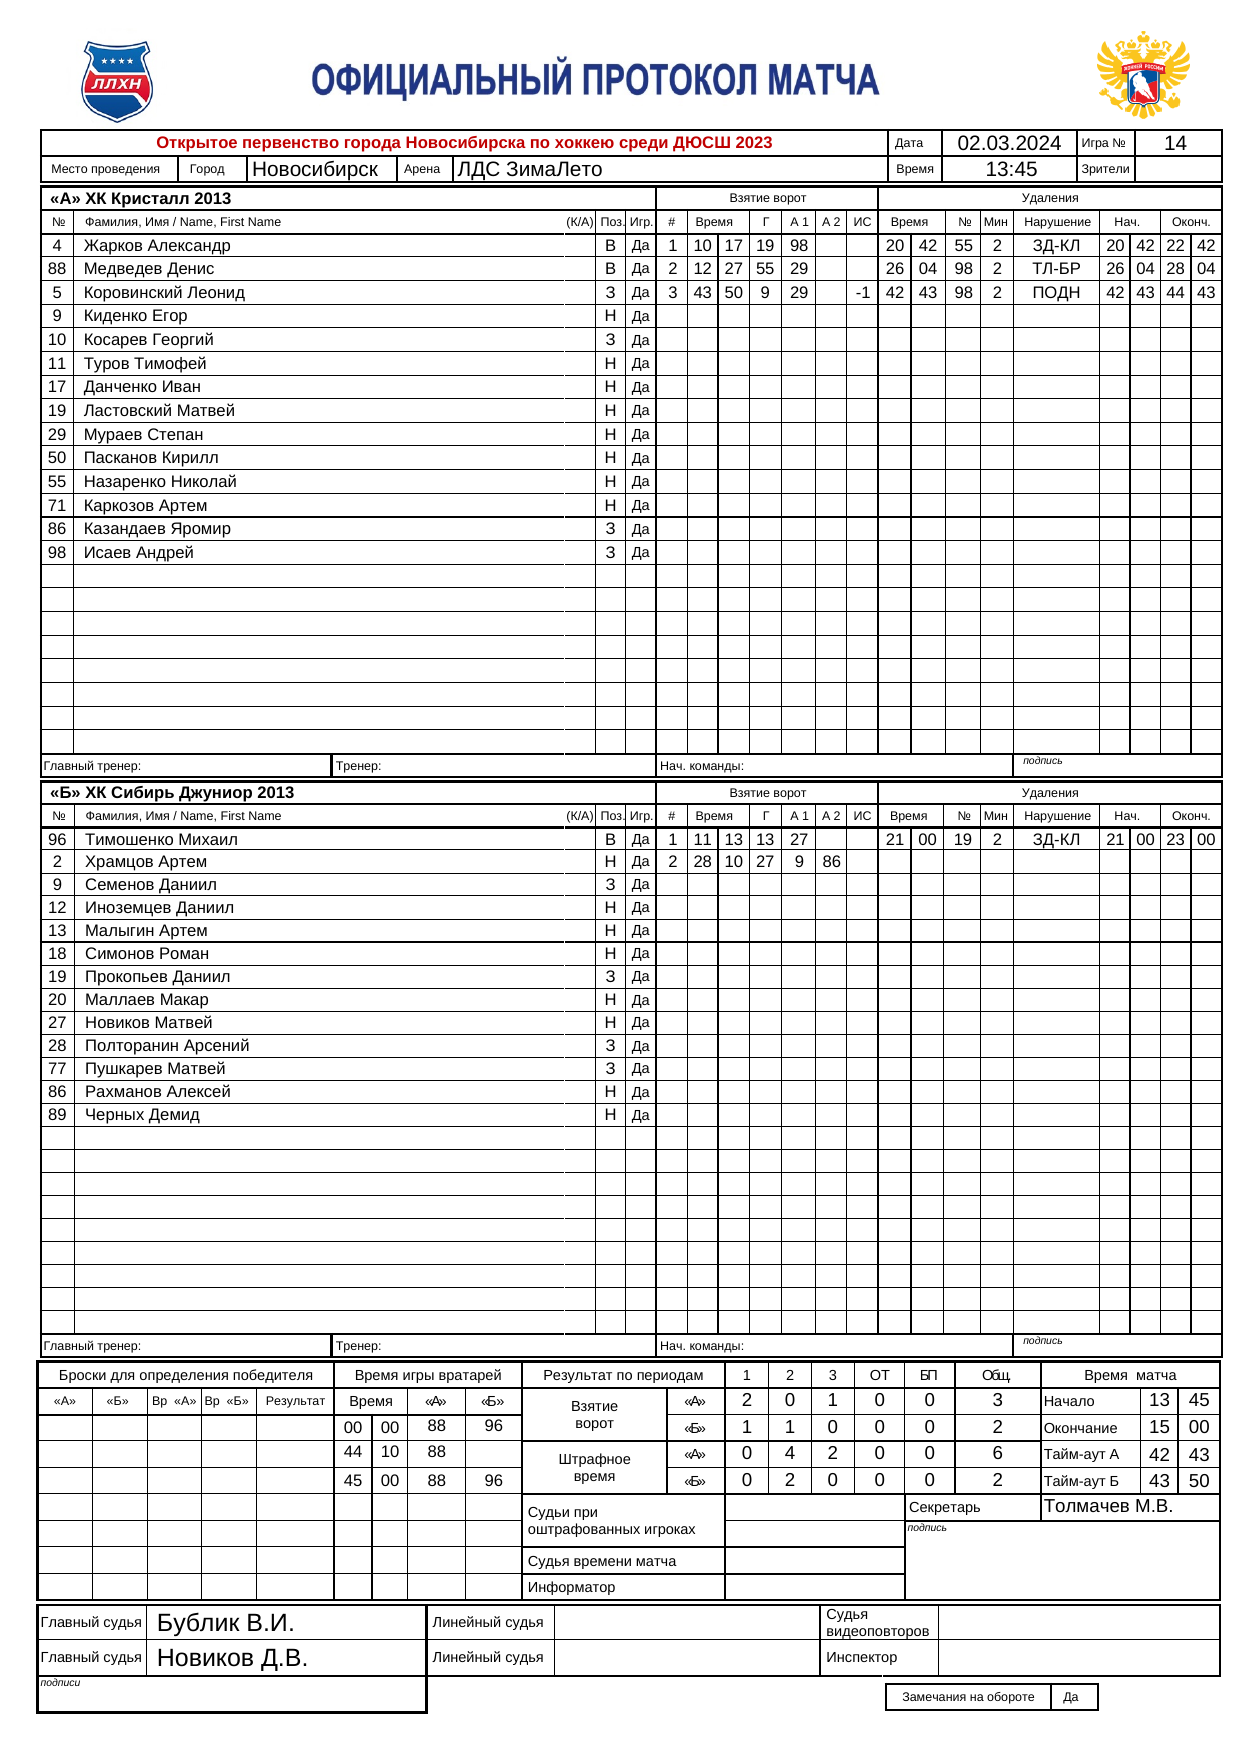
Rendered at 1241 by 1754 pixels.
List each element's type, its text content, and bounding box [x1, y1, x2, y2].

table_cell Да [626, 920, 655, 941]
table_cell [726, 1521, 904, 1546]
table_cell Н [596, 989, 625, 1011]
table_cell [912, 659, 945, 682]
table_cell [782, 470, 815, 493]
table_cell [1192, 1104, 1221, 1126]
table_cell [1131, 1104, 1160, 1126]
table_cell [912, 943, 943, 964]
table_cell [782, 707, 815, 729]
table_cell [596, 1265, 625, 1287]
table_cell [816, 1311, 846, 1333]
table_cell Вр «А» [148, 1389, 201, 1413]
table_cell Мураев Степан [74, 423, 564, 445]
table_cell Новосибирск [248, 157, 396, 181]
table_cell [657, 920, 687, 941]
table_cell [1100, 446, 1129, 469]
table_cell 0 [905, 1468, 954, 1493]
table_cell Да [626, 541, 655, 564]
table_cell 5 [42, 281, 73, 303]
table_cell [816, 588, 846, 611]
table_cell [816, 1058, 846, 1079]
table_cell 9 [782, 850, 815, 872]
table_cell Окончание [1042, 1415, 1140, 1440]
table_cell [596, 730, 625, 753]
table_cell [719, 446, 749, 469]
table_cell [946, 636, 980, 658]
table_cell [847, 1035, 877, 1057]
table_cell [1014, 989, 1099, 1011]
table_cell Да [626, 305, 655, 327]
table_cell Вр «Б» [202, 1389, 256, 1413]
table_cell [726, 1495, 904, 1520]
table_cell [1100, 920, 1129, 941]
table_cell [847, 1288, 877, 1310]
table_cell [74, 636, 564, 658]
table_cell [1014, 659, 1099, 682]
table_cell [1131, 376, 1160, 398]
table_cell [912, 850, 943, 872]
table_cell [596, 565, 625, 587]
table_cell 2 [812, 1442, 854, 1467]
table_cell [816, 1081, 846, 1103]
table_cell [782, 1265, 815, 1287]
table_cell [688, 494, 717, 516]
table_cell [816, 1104, 846, 1126]
table_cell [202, 1441, 256, 1467]
table_cell [565, 989, 595, 1011]
table_cell [847, 966, 877, 987]
table_cell 19 [42, 399, 73, 422]
table_header Броски для определения победителя [39, 1363, 333, 1387]
table_cell [946, 612, 980, 634]
table_cell [93, 1441, 147, 1467]
table_cell [981, 423, 1013, 445]
table_cell [912, 612, 945, 634]
table_cell [1131, 1242, 1160, 1264]
table_cell [657, 1196, 687, 1218]
table_cell [202, 1494, 256, 1520]
table_cell [847, 1311, 877, 1333]
table_cell [1192, 518, 1221, 540]
table_cell [596, 683, 625, 706]
table_cell [847, 588, 877, 611]
table_cell [782, 1035, 815, 1057]
table_cell [75, 1173, 564, 1195]
table_cell [688, 989, 717, 1011]
table_cell [42, 1242, 74, 1264]
table_cell [1100, 966, 1129, 987]
table_cell [148, 1416, 201, 1440]
table_cell [42, 683, 73, 706]
table_cell [1192, 850, 1221, 872]
table_header Взятие ворот [657, 783, 877, 803]
table_cell Тренер: [333, 1335, 655, 1356]
table_cell [688, 1081, 717, 1103]
table_cell [847, 1104, 877, 1126]
table_cell [1131, 636, 1160, 658]
table_cell [816, 612, 846, 634]
table_cell «Б » [466, 1389, 521, 1413]
table_cell [750, 989, 781, 1011]
table_cell Да [626, 470, 655, 493]
table_cell [1014, 874, 1099, 895]
table_cell В [596, 235, 625, 256]
table_cell [912, 494, 945, 516]
table_cell [565, 423, 595, 445]
table_cell [1014, 920, 1099, 941]
table_cell [879, 328, 910, 351]
table_cell [912, 423, 945, 445]
table_cell [879, 1288, 910, 1310]
table_cell [657, 352, 687, 374]
table_cell [981, 518, 1013, 540]
table_cell «Б» [668, 1415, 724, 1440]
table_cell Главный тренер: [42, 1335, 330, 1356]
table_cell [202, 1574, 256, 1599]
table_cell [1161, 612, 1190, 634]
table_cell 2 [769, 1468, 811, 1493]
table_cell [74, 612, 564, 634]
table_cell [1161, 1288, 1190, 1310]
table_cell [782, 1081, 815, 1103]
table_cell [626, 1173, 655, 1195]
table_cell [408, 1521, 465, 1546]
table_cell [750, 1150, 781, 1172]
table_cell [39, 1494, 92, 1520]
table_cell [847, 1058, 877, 1079]
table_cell [1100, 305, 1129, 327]
table_cell [688, 328, 717, 351]
table_cell [688, 518, 717, 540]
table_cell [42, 1288, 74, 1310]
table_cell [1161, 1311, 1190, 1333]
table_cell [981, 1311, 1013, 1333]
table_cell [816, 920, 846, 941]
table_cell 00 [373, 1416, 407, 1440]
table_cell [626, 1265, 655, 1287]
table_cell «А» [668, 1442, 724, 1467]
table_cell [946, 352, 980, 374]
table_cell [879, 1035, 910, 1057]
table_cell [626, 659, 655, 682]
table_cell [1131, 920, 1160, 941]
table_cell [1192, 1311, 1221, 1333]
table_cell [688, 966, 717, 987]
table_cell [847, 730, 877, 753]
table_cell [373, 1494, 407, 1520]
table_cell [565, 257, 595, 280]
table_cell [688, 659, 717, 682]
table_cell 86 [816, 850, 846, 872]
table_cell [1136, 157, 1221, 181]
table_cell [879, 376, 910, 398]
table_cell [1161, 1081, 1190, 1103]
table_cell [719, 730, 749, 753]
table_cell 1 [769, 1415, 811, 1440]
table_cell ИС [847, 211, 877, 233]
table_cell [1100, 707, 1129, 729]
table_header Игра № [1078, 131, 1134, 155]
table_cell [847, 399, 877, 422]
table_cell [1100, 1081, 1129, 1103]
table_cell [75, 1219, 564, 1241]
table_cell ЗД-КЛ [1014, 829, 1099, 849]
table_cell [657, 1081, 687, 1103]
table_cell [719, 1012, 749, 1033]
table_cell 17 [42, 376, 73, 398]
table_cell [1192, 730, 1221, 753]
table_cell [719, 1311, 749, 1333]
table_cell [1161, 730, 1190, 753]
table_cell [688, 943, 717, 964]
table_cell [688, 920, 717, 941]
table_cell 13 [1141, 1389, 1177, 1413]
table_cell [847, 352, 877, 374]
table_cell № [944, 805, 980, 826]
table_cell [626, 707, 655, 729]
table_cell З [596, 966, 625, 987]
table_header 14 [1136, 131, 1221, 155]
table_cell [847, 1127, 877, 1149]
table_cell [719, 494, 749, 516]
table_cell [688, 305, 717, 327]
table_cell [719, 1081, 749, 1103]
table_cell [981, 683, 1013, 706]
table_cell [626, 1288, 655, 1310]
table_cell [565, 1173, 595, 1195]
table_cell Каркозов Артем [74, 494, 564, 516]
table_cell [981, 376, 1013, 398]
table_cell З [596, 874, 625, 895]
table_cell [1131, 470, 1160, 493]
table_cell [626, 636, 655, 658]
table_cell [750, 305, 781, 327]
table_cell [688, 446, 717, 469]
table_cell [1161, 1219, 1190, 1241]
table_cell [782, 730, 815, 753]
table_cell [1014, 612, 1099, 634]
table_cell Исаев Андрей [74, 541, 564, 564]
table_cell [1100, 1058, 1129, 1079]
table_cell [1131, 541, 1160, 564]
table_cell [847, 541, 877, 564]
table_cell [657, 707, 687, 729]
table_cell 43 [912, 281, 945, 303]
table_cell [408, 1574, 465, 1599]
table_cell Главный тренер: [42, 755, 330, 776]
table_cell [1192, 328, 1221, 351]
table_cell [408, 1494, 465, 1520]
table_cell [1100, 541, 1129, 564]
table_cell [944, 1311, 980, 1333]
table_cell [1100, 730, 1129, 753]
table_cell Да [626, 281, 655, 303]
table_cell [1192, 1012, 1221, 1033]
table_cell [981, 1058, 1013, 1079]
table_cell [782, 1311, 815, 1333]
table_cell [816, 1265, 846, 1287]
table_cell [750, 636, 781, 658]
table_cell [847, 257, 877, 280]
table_cell [1192, 1173, 1221, 1195]
table_cell Толмачев М.В. [1042, 1495, 1219, 1520]
table_cell ЛДС ЗимаЛето [454, 157, 887, 181]
table_cell [946, 518, 980, 540]
table_cell [847, 707, 877, 729]
table_cell [1131, 1173, 1160, 1195]
table_cell Игр. [626, 805, 655, 826]
table_cell [1192, 1196, 1221, 1218]
table_cell [816, 707, 846, 729]
table_cell [688, 588, 717, 611]
table_cell [879, 1196, 910, 1218]
table_cell 0 [855, 1442, 904, 1467]
table_header ОТ [855, 1363, 904, 1387]
table_cell [1014, 305, 1099, 327]
table_cell ИС [847, 805, 877, 826]
table_cell [912, 1196, 943, 1218]
table_cell [1192, 494, 1221, 516]
table_cell [1131, 494, 1160, 516]
table_cell З [596, 518, 625, 540]
table_cell 42 [1141, 1441, 1177, 1467]
table_cell [1161, 588, 1190, 611]
table_cell [912, 588, 945, 611]
table_cell Да [626, 896, 655, 918]
table_cell [750, 612, 781, 634]
table_cell 45 [1179, 1389, 1219, 1413]
table_cell [74, 707, 564, 729]
table_cell «Б» [93, 1389, 147, 1413]
table_cell [847, 423, 877, 445]
table_cell З [596, 541, 625, 564]
table_cell Да [626, 446, 655, 469]
table_cell [981, 541, 1013, 564]
table_cell 20 [879, 235, 910, 256]
table_cell [816, 1196, 846, 1218]
table_cell [565, 399, 595, 422]
table_cell [946, 494, 980, 516]
table_cell [719, 1265, 749, 1287]
table_cell [1161, 470, 1190, 493]
table_cell Тайм-аут А [1042, 1441, 1140, 1467]
table_cell Главный судья [39, 1606, 146, 1639]
table_cell [202, 1416, 256, 1440]
table_cell [719, 399, 749, 422]
table_cell [1100, 850, 1129, 872]
table_cell [816, 730, 846, 753]
table_cell Да [626, 423, 655, 445]
table_cell [688, 376, 717, 398]
table_cell [879, 1173, 910, 1195]
table_cell [1161, 1173, 1190, 1195]
table_cell [816, 683, 846, 706]
table_cell 2 [657, 850, 687, 872]
table_cell [626, 612, 655, 634]
table_cell [912, 636, 945, 658]
table_cell Да [626, 235, 655, 256]
table_cell [912, 1104, 943, 1126]
table_cell Штрафное время [523, 1442, 666, 1493]
table_cell Судьи при оштрафованных игроках [523, 1495, 724, 1546]
table_cell [1014, 1150, 1099, 1172]
table_cell [847, 1081, 877, 1103]
table_cell [1192, 989, 1221, 1011]
table_cell [1100, 494, 1129, 516]
table_cell [1131, 1081, 1160, 1103]
table_cell [782, 966, 815, 987]
table_cell [816, 896, 846, 918]
table_cell (К/А) [565, 211, 595, 233]
table_cell 13 [750, 829, 781, 849]
table_cell [944, 1035, 980, 1057]
table_cell [912, 730, 945, 753]
table_header Замечания на обороте [887, 1685, 1050, 1709]
table_cell [981, 966, 1013, 987]
table_cell [148, 1521, 201, 1546]
table_cell [981, 1081, 1013, 1103]
table_cell [782, 896, 815, 918]
table_cell [42, 1196, 74, 1218]
table_header Удаления [879, 783, 1221, 803]
table_cell [626, 1311, 655, 1333]
table_cell [719, 989, 749, 1011]
table_cell [657, 989, 687, 1011]
table_cell [1131, 612, 1160, 634]
table_cell [1014, 423, 1099, 445]
table_cell 10 [719, 850, 749, 872]
table_cell 20 [42, 989, 74, 1011]
table_cell [1100, 1127, 1129, 1149]
table_cell [719, 612, 749, 634]
table_cell 26 [1100, 257, 1129, 280]
table_cell [944, 966, 980, 987]
table_cell [565, 1242, 595, 1264]
table_cell [816, 1173, 846, 1195]
table_cell [719, 874, 749, 895]
table_cell [981, 850, 1013, 872]
table_cell [912, 541, 945, 564]
table_cell [1100, 1196, 1129, 1218]
table_cell Медведев Денис [74, 257, 564, 280]
table_cell № [42, 211, 73, 233]
table_cell [1192, 874, 1221, 895]
table_cell 1 [812, 1389, 854, 1413]
table_cell [1131, 1035, 1160, 1057]
table_cell [719, 1150, 749, 1172]
table_cell [657, 1265, 687, 1287]
table_cell 18 [42, 943, 74, 964]
table_cell [565, 1196, 595, 1218]
table_cell [1014, 1196, 1099, 1218]
table_cell [565, 1104, 595, 1126]
table_cell [719, 423, 749, 445]
table_cell 11 [688, 829, 717, 849]
table_cell [1131, 683, 1160, 706]
table_cell [626, 1196, 655, 1218]
table_cell [750, 1311, 781, 1333]
table_cell [688, 1288, 717, 1310]
table_cell [782, 1173, 815, 1195]
table_cell [688, 707, 717, 729]
table_cell [750, 1127, 781, 1149]
table_cell [688, 1219, 717, 1241]
table_cell [981, 352, 1013, 374]
table_cell 1 [657, 829, 687, 849]
table_cell Да [626, 1012, 655, 1033]
table_cell [1131, 1150, 1160, 1172]
table_cell -1 [847, 281, 877, 303]
table_cell [657, 1173, 687, 1195]
table_cell [912, 1288, 943, 1310]
table_cell [816, 1012, 846, 1033]
table_cell [912, 683, 945, 706]
table_cell [1100, 565, 1129, 587]
table_cell 86 [42, 518, 73, 540]
table_cell З [596, 281, 625, 303]
table_cell Время [688, 805, 749, 826]
table_cell [912, 707, 945, 729]
table_cell 77 [42, 1058, 74, 1079]
table_cell 4 [42, 235, 73, 256]
table_cell [847, 612, 877, 634]
table_cell [939, 1640, 1219, 1675]
table_cell [946, 470, 980, 493]
table_cell 96 [466, 1468, 521, 1493]
table_cell [466, 1494, 521, 1520]
table_cell [1161, 446, 1190, 469]
table_cell [626, 1150, 655, 1172]
table_cell [847, 850, 877, 872]
table_cell [782, 446, 815, 469]
table_cell [202, 1547, 256, 1573]
table_cell [565, 966, 595, 987]
table_cell Да [626, 874, 655, 895]
table_cell [565, 470, 595, 493]
table_cell [719, 518, 749, 540]
table_cell 04 [1131, 257, 1160, 280]
table_cell [657, 494, 687, 516]
table_cell [1100, 352, 1129, 374]
table_cell Да [626, 257, 655, 280]
table_cell Казандаев Яромир [74, 518, 564, 540]
table_cell [596, 707, 625, 729]
table_cell [1192, 966, 1221, 987]
table_cell [719, 636, 749, 658]
table_cell [1014, 541, 1099, 564]
table_cell 1 [726, 1415, 768, 1440]
table_cell [1131, 1127, 1160, 1149]
table_cell [1100, 1219, 1129, 1241]
table_cell [1100, 1104, 1129, 1126]
table_cell [1014, 896, 1099, 918]
table_cell [719, 376, 749, 398]
picture [5, 28, 1197, 129]
table_cell [1100, 399, 1129, 422]
table_cell [1131, 659, 1160, 682]
table_cell [657, 1035, 687, 1057]
table_cell [750, 1196, 781, 1218]
table_cell [879, 730, 910, 753]
table_cell [657, 943, 687, 964]
table_cell Г [750, 211, 781, 233]
table_cell [946, 588, 980, 611]
table_cell [750, 966, 781, 987]
table_cell [688, 470, 717, 493]
table_cell Н [596, 850, 625, 872]
table_cell [1100, 423, 1129, 445]
table_cell [847, 565, 877, 587]
table_cell [1192, 920, 1221, 941]
table_cell [1161, 1265, 1190, 1287]
table_cell [148, 1441, 201, 1467]
table_cell [565, 376, 595, 398]
table_cell [1014, 494, 1099, 516]
table_cell Нач. [1100, 211, 1160, 233]
table_cell [847, 896, 877, 918]
table_cell [75, 1311, 564, 1333]
table_cell [1014, 1219, 1099, 1241]
table_cell 17 [719, 235, 749, 256]
table_cell [1192, 659, 1221, 682]
table_cell [39, 1441, 92, 1467]
table_cell Информатор [523, 1575, 724, 1599]
table_cell [74, 683, 564, 706]
table_cell [1131, 399, 1160, 422]
table_header «А» ХК Кристалл 2013 [42, 188, 655, 209]
table_header 3 [812, 1363, 854, 1387]
table_cell [847, 829, 877, 849]
table_cell [1131, 707, 1160, 729]
table_cell [719, 1219, 749, 1241]
table_cell [946, 399, 980, 422]
table_cell [1014, 565, 1099, 587]
table_cell «А» [39, 1389, 92, 1413]
table_cell [782, 376, 815, 398]
table_cell [816, 518, 846, 540]
table_cell [912, 920, 943, 941]
table_cell # [657, 805, 687, 826]
table_cell 9 [750, 281, 781, 303]
table_cell [782, 989, 815, 1011]
table_cell [257, 1574, 333, 1599]
table_cell [93, 1521, 147, 1546]
table_cell [1014, 1265, 1099, 1287]
table_cell Да [626, 943, 655, 964]
table_cell [816, 659, 846, 682]
table_cell «А» [408, 1389, 465, 1413]
table_cell [782, 1219, 815, 1241]
table_cell [816, 1288, 846, 1310]
table_cell Время [335, 1389, 407, 1413]
table_cell [1014, 636, 1099, 658]
table_cell [750, 1265, 781, 1287]
table_cell З [596, 1035, 625, 1057]
table_cell [565, 588, 595, 611]
table_cell [1131, 446, 1160, 469]
table_cell [912, 470, 945, 493]
table_cell Н [596, 352, 625, 374]
table_cell Время [889, 157, 941, 181]
table_cell [257, 1441, 333, 1467]
table_cell [912, 305, 945, 327]
table_cell [565, 1058, 595, 1079]
table_cell [257, 1494, 333, 1520]
table_cell Место проведения [42, 157, 177, 181]
table_cell Арена [398, 157, 452, 181]
table_cell 20 [1100, 235, 1129, 256]
table_cell [879, 305, 910, 327]
table_cell [1014, 850, 1099, 872]
table_cell [719, 352, 749, 374]
table_cell [726, 1548, 904, 1573]
table_cell [1161, 1104, 1190, 1126]
table_cell Иноземцев Даниил [75, 896, 564, 918]
table_header Время матча [1042, 1363, 1219, 1387]
table_cell 27 [719, 257, 749, 280]
table_cell № [42, 805, 74, 826]
table_cell [688, 1012, 717, 1033]
table_cell [981, 1012, 1013, 1033]
table_cell 50 [1179, 1468, 1219, 1493]
table_cell [257, 1468, 333, 1493]
table_cell [719, 1173, 749, 1195]
table_cell [1100, 588, 1129, 611]
table_cell [816, 829, 846, 849]
table_cell [688, 565, 717, 587]
table_cell 43 [1179, 1441, 1219, 1467]
table_cell [816, 1242, 846, 1264]
table_cell [466, 1441, 521, 1467]
table_cell 00 [1192, 829, 1221, 849]
table_cell [719, 305, 749, 327]
table_cell [75, 1150, 564, 1172]
table_cell Н [596, 1104, 625, 1126]
table_cell [782, 518, 815, 540]
table_cell [816, 352, 846, 374]
table_cell [688, 1265, 717, 1287]
table_cell 88 [408, 1468, 465, 1493]
table_cell [42, 707, 73, 729]
table_cell 29 [782, 257, 815, 280]
table_cell [1014, 399, 1099, 422]
table_cell [565, 636, 595, 658]
table_cell Данченко Иван [74, 376, 564, 398]
table_cell [750, 399, 781, 422]
table_cell 2 [42, 850, 74, 872]
table_cell [373, 1521, 407, 1546]
table_cell 21 [1100, 829, 1129, 849]
table_cell [1131, 565, 1160, 587]
table_cell 00 [912, 829, 943, 849]
table_cell [1014, 707, 1099, 729]
table_cell [39, 1521, 92, 1546]
table_cell [750, 896, 781, 918]
table_cell [466, 1547, 521, 1573]
table_cell [944, 850, 980, 872]
table_cell [782, 683, 815, 706]
table_cell [626, 683, 655, 706]
table_cell [1161, 328, 1190, 351]
table_cell [74, 730, 564, 753]
table_cell [202, 1521, 256, 1546]
table_cell [565, 730, 595, 753]
table_cell [1192, 636, 1221, 658]
table_cell 15 [1141, 1415, 1177, 1440]
table_cell [912, 1012, 943, 1033]
table_cell [816, 399, 846, 422]
table_cell [782, 541, 815, 564]
table_cell [1014, 328, 1099, 351]
table_cell [688, 730, 717, 753]
table_cell 55 [42, 470, 73, 493]
table_cell [946, 376, 980, 398]
table_cell [75, 1288, 564, 1310]
table_cell [657, 612, 687, 634]
table_cell [726, 1575, 904, 1599]
table_cell [912, 1265, 943, 1287]
table_cell Тимошенко Михаил [75, 829, 564, 849]
table_cell [626, 1242, 655, 1264]
table_cell [879, 966, 910, 987]
table_cell [555, 1640, 819, 1675]
table_cell [42, 1311, 74, 1333]
table_cell [750, 518, 781, 540]
table_cell [93, 1574, 147, 1599]
table_cell [42, 565, 73, 587]
table_cell 10 [373, 1441, 407, 1467]
table_cell [879, 1311, 910, 1333]
table_cell [750, 1058, 781, 1079]
table_cell [1014, 1081, 1099, 1103]
table_cell [816, 494, 846, 516]
table_cell 23 [1161, 829, 1190, 849]
table_cell [1161, 305, 1190, 327]
table_cell Нарушение [1014, 211, 1099, 233]
table_cell Полторанин Арсений [75, 1035, 564, 1057]
table_cell 0 [855, 1468, 904, 1493]
table_cell подпись [906, 1522, 1219, 1599]
table_cell 19 [42, 966, 74, 987]
table_cell [1014, 352, 1099, 374]
table_cell [879, 683, 910, 706]
table_cell [847, 1012, 877, 1033]
table_cell [816, 1035, 846, 1057]
table_cell [657, 1311, 687, 1333]
table_cell подпись [1014, 755, 1221, 776]
table_cell [847, 446, 877, 469]
table_cell [565, 1311, 595, 1333]
table_cell [657, 874, 687, 895]
table_header Общ. [956, 1363, 1040, 1387]
table_cell [879, 423, 910, 445]
table_cell [1192, 470, 1221, 493]
table_cell 22 [1161, 235, 1190, 256]
table_cell [257, 1521, 333, 1546]
table_cell [981, 588, 1013, 611]
table_cell [944, 874, 980, 895]
table_cell 19 [750, 235, 781, 256]
table_cell [596, 1311, 625, 1333]
table_cell [565, 352, 595, 374]
table_cell [657, 399, 687, 422]
table_cell [981, 1150, 1013, 1172]
table_cell Тренер: [333, 755, 655, 776]
table_cell 28 [1161, 257, 1190, 280]
table_cell [42, 1127, 74, 1149]
table_cell [75, 1196, 564, 1218]
table_header Открытое первенство города Новосибирска по хоккею среди ДЮСШ 2023 [42, 131, 887, 155]
table_cell [39, 1468, 92, 1493]
table_cell [1014, 1035, 1099, 1057]
table_cell [565, 612, 595, 634]
table_cell 00 [335, 1416, 371, 1440]
table_cell [912, 352, 945, 374]
table_cell [750, 1012, 781, 1033]
table_header 1 [726, 1363, 768, 1387]
table_cell 26 [879, 257, 910, 280]
table_cell [1161, 966, 1190, 987]
table_cell [912, 376, 945, 398]
table_cell [912, 1311, 943, 1333]
table_cell [946, 541, 980, 564]
table_cell 50 [719, 281, 749, 303]
table_cell Туров Тимофей [74, 352, 564, 374]
table_cell [657, 588, 687, 611]
table_cell 2 [981, 829, 1013, 849]
table_cell [1161, 565, 1190, 587]
table_cell [657, 1104, 687, 1126]
table_cell 2 [981, 281, 1013, 303]
table_cell [373, 1547, 407, 1573]
table_cell [981, 1104, 1013, 1126]
table_cell [750, 707, 781, 729]
table_cell [750, 1104, 781, 1126]
table_cell [1100, 1265, 1129, 1287]
table_cell «А» [668, 1389, 724, 1413]
table_cell [1161, 399, 1190, 422]
table_cell [42, 730, 73, 753]
table_cell 0 [855, 1389, 904, 1413]
table_cell 0 [905, 1415, 954, 1440]
table_cell [1192, 683, 1221, 706]
table_cell [42, 588, 73, 611]
table_cell [42, 659, 73, 682]
table_cell 29 [42, 423, 73, 445]
table_cell [981, 896, 1013, 918]
table_cell [1161, 659, 1190, 682]
table_cell 0 [769, 1389, 811, 1413]
table_cell [688, 636, 717, 658]
table_cell 04 [1192, 257, 1221, 280]
table_cell 6 [956, 1442, 1040, 1467]
table_cell [981, 874, 1013, 895]
table_cell [847, 874, 877, 895]
table_cell [74, 565, 564, 587]
table_cell Фамилия, Имя / Name, First Name [75, 805, 565, 826]
table_cell [847, 518, 877, 540]
table_cell [657, 423, 687, 445]
table_cell [944, 1288, 980, 1310]
table_cell [565, 518, 595, 540]
table_cell [879, 874, 910, 895]
table_cell [946, 707, 980, 729]
table_cell [1131, 943, 1160, 964]
table_cell [1014, 730, 1099, 753]
table_cell З [596, 328, 625, 351]
table_cell [1131, 850, 1160, 872]
table_cell Да [626, 966, 655, 987]
table_cell [1192, 399, 1221, 422]
table_cell [1014, 470, 1099, 493]
table_cell [565, 1127, 595, 1149]
table_cell [912, 989, 943, 1011]
table_cell 0 [905, 1442, 954, 1467]
table_cell [1014, 1127, 1099, 1149]
table_cell 13 [719, 829, 749, 849]
table_cell [75, 1265, 564, 1287]
table_cell 50 [42, 446, 73, 469]
table_cell 42 [912, 235, 945, 256]
table_cell [750, 1081, 781, 1103]
table_cell [1192, 376, 1221, 398]
table_cell [93, 1416, 147, 1440]
table_cell Линейный судья [428, 1606, 554, 1639]
table_cell [750, 376, 781, 398]
table_cell [879, 399, 910, 422]
table_cell [1100, 896, 1129, 918]
table_cell [74, 659, 564, 682]
table_cell [1131, 328, 1160, 351]
table_cell № [946, 211, 980, 233]
table_cell 2 [956, 1468, 1040, 1493]
table_cell Новиков Матвей [75, 1012, 564, 1033]
table_cell Секретарь [906, 1495, 1040, 1520]
table_cell [408, 1547, 465, 1573]
table_cell [1100, 612, 1129, 634]
table_cell [981, 446, 1013, 469]
table_cell Прокопьев Даниил [75, 966, 564, 987]
table_cell [1131, 1012, 1160, 1033]
table_cell [981, 470, 1013, 493]
table_cell [879, 612, 910, 634]
table_cell [981, 1196, 1013, 1218]
table_cell 43 [1141, 1468, 1177, 1493]
table_cell [750, 494, 781, 516]
table_cell [719, 683, 749, 706]
table_cell [944, 1265, 980, 1287]
table_cell [657, 446, 687, 469]
table_cell [944, 1150, 980, 1172]
table_cell [782, 588, 815, 611]
table_cell 98 [946, 257, 980, 280]
table_cell [981, 989, 1013, 1011]
table_cell Время [879, 211, 945, 233]
table_cell [981, 636, 1013, 658]
table_cell [42, 1150, 74, 1172]
table_cell [657, 1058, 687, 1079]
table_cell [1192, 1058, 1221, 1079]
table_cell [1131, 1265, 1160, 1287]
table_cell [1131, 1288, 1160, 1310]
table_cell [657, 730, 687, 753]
table_cell [981, 1242, 1013, 1264]
table_cell ПОДН [1014, 281, 1099, 303]
table_cell 98 [782, 235, 815, 256]
table_cell 98 [946, 281, 980, 303]
table_cell [847, 683, 877, 706]
table_cell [944, 1058, 980, 1079]
table_cell [1131, 352, 1160, 374]
table_cell [719, 966, 749, 987]
table_cell [847, 376, 877, 398]
table_cell [1161, 352, 1190, 374]
table_cell [657, 376, 687, 398]
table_cell [944, 1104, 980, 1126]
table_cell 42 [879, 281, 910, 303]
table_cell [565, 328, 595, 351]
table_cell [596, 612, 625, 634]
table_cell [1192, 305, 1221, 327]
table_cell [428, 1677, 882, 1711]
table_cell 21 [879, 829, 910, 849]
table_cell [1131, 423, 1160, 445]
table_cell [944, 1173, 980, 1195]
table_cell [1131, 1196, 1160, 1218]
table_cell [816, 376, 846, 398]
table_cell [1161, 1058, 1190, 1079]
table_cell [1161, 1150, 1190, 1172]
table_cell Игр. [626, 211, 655, 233]
table_cell [847, 494, 877, 516]
table_header Дата [889, 131, 941, 155]
table_cell [565, 1219, 595, 1241]
table_header Результат по периодам [523, 1363, 724, 1387]
table_cell [565, 541, 595, 564]
table_cell [1014, 1012, 1099, 1033]
table_cell Нач. команды: [657, 755, 1012, 776]
table_cell [596, 1173, 625, 1195]
table_cell Н [596, 1081, 625, 1103]
table_cell А 2 [816, 805, 846, 826]
table_cell Судья времени матча [523, 1548, 724, 1573]
table_cell [719, 659, 749, 682]
table_cell Н [596, 470, 625, 493]
table_cell [719, 1104, 749, 1126]
table_cell [1131, 874, 1160, 895]
table_cell [565, 494, 595, 516]
table_cell [688, 423, 717, 445]
table_cell 0 [812, 1415, 854, 1440]
table_cell [816, 1127, 846, 1149]
table_cell [75, 1127, 564, 1149]
table_cell [782, 659, 815, 682]
table_cell 98 [42, 541, 73, 564]
table_cell 0 [905, 1389, 954, 1413]
table_cell [1100, 1311, 1129, 1333]
table_cell [750, 920, 781, 941]
table_cell [1100, 659, 1129, 682]
table_cell [39, 1416, 92, 1440]
table_cell [912, 328, 945, 351]
table_cell [565, 446, 595, 469]
table_cell [750, 1242, 781, 1264]
table_cell [719, 1288, 749, 1310]
table_cell [847, 636, 877, 658]
table_cell 86 [42, 1081, 74, 1103]
table_cell Черных Демид [75, 1104, 564, 1126]
table_cell [1014, 588, 1099, 611]
table_cell Нач. команды: [657, 1335, 1012, 1356]
table_cell Н [596, 376, 625, 398]
table_cell Н [596, 399, 625, 422]
table_cell [565, 1265, 595, 1287]
table_cell 12 [42, 896, 74, 918]
table_cell [782, 1127, 815, 1149]
table_cell Н [596, 1012, 625, 1033]
table_cell [944, 1012, 980, 1033]
table_cell Да [626, 1081, 655, 1103]
table_cell Пасканов Кирилл [74, 446, 564, 469]
table_cell Мин [981, 805, 1013, 826]
table_cell Да [626, 328, 655, 351]
table_cell [782, 943, 815, 964]
table_cell [847, 920, 877, 941]
table_cell [879, 352, 910, 374]
table_header 02.03.2024 [943, 131, 1076, 155]
table_cell [657, 518, 687, 540]
table_cell Н [596, 423, 625, 445]
table_cell [912, 565, 945, 587]
table_cell [1161, 1035, 1190, 1057]
table_cell Да [626, 1035, 655, 1057]
table_cell [879, 659, 910, 682]
table_cell [879, 636, 910, 658]
table_cell Н [596, 920, 625, 941]
table_cell Судья видеоповторов [821, 1606, 938, 1639]
table_cell [782, 1104, 815, 1126]
table_cell [750, 1219, 781, 1241]
table_cell [719, 328, 749, 351]
table_cell [719, 920, 749, 941]
table_cell [596, 1288, 625, 1310]
table_cell [688, 1058, 717, 1079]
table_cell 9 [42, 305, 73, 327]
table_cell 10 [42, 328, 73, 351]
table_cell [912, 1081, 943, 1103]
table_cell [816, 989, 846, 1011]
table_cell 88 [42, 257, 73, 280]
table_cell Да [626, 376, 655, 398]
table_cell [39, 1574, 92, 1599]
table_cell [565, 1081, 595, 1103]
table_cell Да [626, 850, 655, 872]
table_cell 71 [42, 494, 73, 516]
table_cell [981, 494, 1013, 516]
table_cell [626, 588, 655, 611]
table_cell [148, 1574, 201, 1599]
table_cell [879, 1058, 910, 1079]
table_cell 00 [1131, 829, 1160, 849]
table_cell [750, 446, 781, 469]
table_cell [565, 281, 595, 303]
table_cell [981, 328, 1013, 351]
table_cell [1161, 376, 1190, 398]
table_cell [750, 328, 781, 351]
table_cell [626, 1219, 655, 1241]
table_cell [816, 541, 846, 564]
table_cell [565, 565, 595, 587]
table_cell Н [596, 446, 625, 469]
table_cell 27 [42, 1012, 74, 1033]
table_cell 2 [657, 257, 687, 280]
table_cell 88 [408, 1441, 465, 1467]
table_header Взятие ворот [657, 188, 877, 209]
table_cell [1192, 612, 1221, 634]
table_cell 42 [1131, 235, 1160, 256]
table_cell [750, 1288, 781, 1310]
table_cell [626, 730, 655, 753]
table_cell [912, 1242, 943, 1264]
table_cell [1131, 896, 1160, 918]
table_cell Фамилия, Имя / Name, First Name [74, 211, 565, 233]
table_cell [596, 1196, 625, 1218]
table_cell «Б» [668, 1468, 724, 1493]
table_cell [912, 1058, 943, 1079]
table_cell [847, 1265, 877, 1287]
table_cell [879, 518, 910, 540]
table_header «Б» ХК Сибирь Джуниор 2013 [42, 783, 655, 803]
table_cell Оконч. [1161, 211, 1221, 233]
table_cell [1100, 636, 1129, 658]
table_cell [565, 920, 595, 941]
table_cell [565, 235, 595, 256]
table_cell [1131, 1219, 1160, 1241]
table_cell Бублик В.И. [147, 1606, 425, 1639]
table_cell [879, 707, 910, 729]
table_cell [981, 943, 1013, 964]
table_cell [688, 612, 717, 634]
table_header 2 [769, 1363, 811, 1387]
table_cell [816, 470, 846, 493]
table_cell [657, 305, 687, 327]
table_cell [565, 1012, 595, 1033]
table_cell [944, 989, 980, 1011]
table_cell В [596, 829, 625, 849]
table_cell [1131, 305, 1160, 327]
table_cell [782, 636, 815, 658]
table_cell [946, 565, 980, 587]
table_cell Косарев Георгий [74, 328, 564, 351]
table_cell [719, 470, 749, 493]
table_cell 0 [855, 1415, 904, 1440]
table_cell [1161, 518, 1190, 540]
table_cell Нач. [1100, 805, 1160, 826]
table_cell подпись [1014, 1335, 1221, 1356]
table_cell [657, 1127, 687, 1149]
table_cell [93, 1468, 147, 1493]
table_cell Взятие ворот [523, 1389, 666, 1440]
table_cell [816, 943, 846, 964]
table_cell [1192, 1127, 1221, 1149]
table_cell [750, 470, 781, 493]
table_cell 27 [782, 829, 815, 849]
table_cell # [657, 211, 687, 233]
table_cell [1192, 352, 1221, 374]
table_cell [42, 636, 73, 658]
table_cell [981, 1219, 1013, 1241]
table_cell [1161, 1012, 1190, 1033]
table_cell [1192, 1150, 1221, 1172]
table_cell [750, 1173, 781, 1195]
table_cell 55 [750, 257, 781, 280]
table_cell [42, 1219, 74, 1241]
table_cell [1100, 1150, 1129, 1172]
table_cell [750, 541, 781, 564]
table_cell [946, 328, 980, 351]
table_cell [879, 1012, 910, 1033]
table_cell [688, 1104, 717, 1126]
table_cell [596, 659, 625, 682]
table_cell 2 [726, 1389, 768, 1413]
table_cell Да [626, 989, 655, 1011]
table_cell [847, 1242, 877, 1264]
table_cell [912, 1150, 943, 1172]
table_cell 27 [750, 850, 781, 872]
table_cell [257, 1416, 333, 1440]
table_cell 0 [726, 1468, 768, 1493]
table_cell [1192, 1219, 1221, 1241]
table_cell [750, 730, 781, 753]
table_cell [1192, 423, 1221, 445]
table_cell [816, 565, 846, 587]
table_cell [1131, 518, 1160, 540]
table_cell Нарушение [1014, 805, 1099, 826]
table_cell [879, 470, 910, 493]
table_cell [565, 1150, 595, 1172]
table_cell [879, 989, 910, 1011]
table_cell 00 [373, 1468, 407, 1493]
table_cell [657, 565, 687, 587]
table_cell 1 [657, 235, 687, 256]
table_cell [74, 588, 564, 611]
table_cell [657, 328, 687, 351]
table_cell [335, 1547, 371, 1573]
table_cell Н [596, 305, 625, 327]
table_cell [42, 612, 73, 634]
table_cell [750, 565, 781, 587]
table_cell [879, 896, 910, 918]
table_cell [257, 1547, 333, 1573]
table_cell [565, 829, 595, 849]
table_cell [879, 588, 910, 611]
table_cell [782, 920, 815, 941]
table_cell Н [596, 943, 625, 964]
table_cell [1192, 565, 1221, 587]
table_cell Рахманов Алексей [75, 1081, 564, 1103]
table_cell [657, 683, 687, 706]
table_cell Время [688, 211, 749, 233]
table_cell Да [626, 494, 655, 516]
table_cell [1014, 943, 1099, 964]
table_cell [782, 423, 815, 445]
table_cell [1014, 446, 1099, 469]
table_cell [946, 305, 980, 327]
table_cell [75, 1242, 564, 1264]
table_cell Мин [981, 211, 1013, 233]
table_cell [1100, 518, 1129, 540]
table_cell 9 [42, 874, 74, 895]
table_cell Н [596, 494, 625, 516]
table_cell [1100, 328, 1129, 351]
table_cell [626, 565, 655, 587]
table_cell [879, 1242, 910, 1264]
table_cell [946, 730, 980, 753]
table_cell [1100, 470, 1129, 493]
table_cell [626, 1127, 655, 1149]
table_cell [688, 541, 717, 564]
table_cell [148, 1547, 201, 1573]
table_cell [944, 920, 980, 941]
table_cell [1161, 707, 1190, 729]
table_cell [782, 399, 815, 422]
table_cell 42 [1100, 281, 1129, 303]
table_cell [981, 399, 1013, 422]
table_cell [816, 257, 846, 280]
table_cell А 2 [816, 211, 846, 233]
table_cell [565, 683, 595, 706]
table_cell 28 [42, 1035, 74, 1057]
table_cell [202, 1468, 256, 1493]
table_cell Н [596, 896, 625, 918]
table_cell [782, 1012, 815, 1033]
table_cell [565, 707, 595, 729]
table_cell Время [879, 805, 943, 826]
table_cell [879, 1219, 910, 1241]
table_cell [657, 1012, 687, 1033]
table_cell 0 [726, 1442, 768, 1467]
table_cell [335, 1521, 371, 1546]
table_cell [944, 896, 980, 918]
table_cell [879, 920, 910, 941]
table_cell [466, 1574, 521, 1599]
table_cell [912, 446, 945, 469]
table_cell [879, 1104, 910, 1126]
table_header БП [905, 1363, 954, 1387]
table_cell Семенов Даниил [75, 874, 564, 895]
table_cell [373, 1574, 407, 1599]
table_cell [1161, 1242, 1190, 1264]
table_cell [847, 305, 877, 327]
table_cell [596, 1150, 625, 1172]
table_cell [946, 446, 980, 469]
table_cell [719, 588, 749, 611]
table_header Удаления [879, 188, 1221, 209]
table_cell [719, 1242, 749, 1264]
table_cell [782, 352, 815, 374]
table_cell 19 [944, 829, 980, 849]
table_cell 2 [956, 1415, 1040, 1440]
table_cell [93, 1494, 147, 1520]
table_cell [1161, 989, 1190, 1011]
table_cell [1100, 1288, 1129, 1310]
table_cell [1161, 541, 1190, 564]
table_cell [782, 1058, 815, 1079]
table_cell Назаренко Николай [74, 470, 564, 493]
table_cell 3 [657, 281, 687, 303]
table_cell Да [626, 518, 655, 540]
table_cell [944, 1196, 980, 1218]
table_cell [944, 943, 980, 964]
table_cell [912, 399, 945, 422]
table_cell 2 [981, 257, 1013, 280]
table_cell [981, 920, 1013, 941]
table_header Да [1052, 1685, 1097, 1709]
table_cell З [596, 1058, 625, 1079]
table_cell 43 [1192, 281, 1221, 303]
table_cell [1192, 446, 1221, 469]
table_cell [944, 1081, 980, 1103]
table_cell [912, 1035, 943, 1057]
table_cell [939, 1606, 1219, 1639]
table_cell Линейный судья [428, 1640, 554, 1675]
table_cell [688, 1242, 717, 1264]
table_cell [847, 328, 877, 351]
table_cell [981, 1288, 1013, 1310]
table_cell Ластовский Матвей [74, 399, 564, 422]
table_cell [847, 1173, 877, 1195]
table_cell [981, 1265, 1013, 1287]
table_cell [981, 1035, 1013, 1057]
table_cell [782, 494, 815, 516]
table_cell Результат [257, 1389, 333, 1413]
table_cell [555, 1606, 819, 1639]
table_cell [657, 636, 687, 658]
table_cell [816, 636, 846, 658]
table_cell [879, 943, 910, 964]
table_cell 96 [42, 829, 74, 849]
table_cell [1014, 376, 1099, 398]
table_cell [39, 1547, 92, 1573]
table_cell 55 [946, 235, 980, 256]
table_cell [816, 235, 846, 256]
table_cell [148, 1494, 201, 1520]
table_cell [750, 943, 781, 964]
table_cell [1014, 1104, 1099, 1126]
table_cell [1192, 896, 1221, 918]
table_cell [1100, 1242, 1129, 1264]
table_cell [1161, 850, 1190, 872]
table_cell 29 [782, 281, 815, 303]
table_cell [688, 399, 717, 422]
table_cell [912, 896, 943, 918]
table_cell [879, 1127, 910, 1149]
table_cell [1100, 376, 1129, 398]
table_cell [565, 874, 595, 895]
table_cell [816, 1150, 846, 1172]
table_cell Симонов Роман [75, 943, 564, 964]
table_cell [946, 659, 980, 682]
table_cell [782, 305, 815, 327]
table_cell [466, 1521, 521, 1546]
table_cell Коровинский Леонид [74, 281, 564, 303]
table_cell [816, 446, 846, 469]
table_cell [847, 1196, 877, 1218]
table_cell [912, 1173, 943, 1195]
table_cell [1161, 636, 1190, 658]
table_cell [879, 565, 910, 587]
table_cell [565, 896, 595, 918]
table_cell 45 [335, 1468, 371, 1493]
table_cell [688, 874, 717, 895]
table_cell 44 [335, 1441, 371, 1467]
table_cell 43 [1131, 281, 1160, 303]
table_cell Киденко Егор [74, 305, 564, 327]
table_cell 43 [688, 281, 717, 303]
table_cell [1192, 1288, 1221, 1310]
table_cell [1131, 966, 1160, 987]
table_cell [719, 541, 749, 564]
table_cell [1014, 1288, 1099, 1310]
table_cell [719, 707, 749, 729]
table_cell [981, 1127, 1013, 1149]
table_cell 4 [769, 1442, 811, 1467]
table_cell [1161, 1196, 1190, 1218]
table_cell [719, 565, 749, 587]
table_cell [879, 446, 910, 469]
table_cell [335, 1494, 371, 1520]
table_cell [1161, 920, 1190, 941]
table_cell [981, 565, 1013, 587]
table_cell Да [626, 399, 655, 422]
table_cell [816, 966, 846, 987]
table_cell [657, 1288, 687, 1310]
table_cell [657, 896, 687, 918]
table_cell [782, 874, 815, 895]
table_cell [719, 1127, 749, 1149]
table_cell [946, 683, 980, 706]
table_cell [816, 874, 846, 895]
table_cell 2 [981, 235, 1013, 256]
table_cell [879, 494, 910, 516]
table_cell Да [626, 1058, 655, 1079]
table_cell Поз. [596, 805, 625, 826]
table_cell [1161, 943, 1190, 964]
table_cell [847, 989, 877, 1011]
table_cell Г [750, 805, 781, 826]
table_cell [1014, 1242, 1099, 1264]
table_cell [782, 1242, 815, 1264]
table_cell [1014, 683, 1099, 706]
table_cell [1099, 1682, 1220, 1711]
table_cell [981, 612, 1013, 634]
table_cell 12 [688, 257, 717, 280]
table_cell [782, 1196, 815, 1218]
table_cell [879, 1081, 910, 1103]
table_cell [148, 1468, 201, 1493]
table_cell [335, 1574, 371, 1599]
table_cell 11 [42, 352, 73, 374]
table_cell [912, 1219, 943, 1241]
table_cell [1161, 683, 1190, 706]
table_cell [1131, 989, 1160, 1011]
table_cell [847, 659, 877, 682]
table_cell [1014, 518, 1099, 540]
table_cell [944, 1219, 980, 1241]
table_cell [883, 1677, 1220, 1681]
table_cell [816, 423, 846, 445]
table_cell [912, 1127, 943, 1149]
table_cell [1100, 1012, 1129, 1033]
table_cell Главный судья [39, 1640, 146, 1675]
table_cell 10 [688, 235, 717, 256]
table_cell 00 [1179, 1415, 1219, 1440]
table_cell [1161, 423, 1190, 445]
table_cell [1014, 1058, 1099, 1079]
table_cell [93, 1547, 147, 1573]
table_cell [596, 1242, 625, 1264]
table_cell [688, 896, 717, 918]
table_cell Город [179, 157, 246, 181]
table_cell Да [626, 1104, 655, 1126]
table_cell Оконч. [1161, 805, 1221, 826]
table_cell (К/А) [565, 805, 595, 826]
table_cell [1192, 588, 1221, 611]
table_cell [1161, 494, 1190, 516]
table_cell [688, 352, 717, 374]
table_cell Тайм-аут Б [1042, 1468, 1140, 1493]
table_cell А 1 [782, 805, 815, 826]
table_cell [879, 541, 910, 564]
table_cell [657, 1242, 687, 1264]
table_cell [688, 1311, 717, 1333]
table_cell В [596, 257, 625, 280]
table_cell [750, 588, 781, 611]
table_cell [879, 850, 910, 872]
table_cell [596, 636, 625, 658]
table_cell 3 [956, 1389, 1040, 1413]
table_cell [946, 423, 980, 445]
table_cell [1100, 1035, 1129, 1057]
table_cell [981, 659, 1013, 682]
table_cell Малыгин Артем [75, 920, 564, 941]
table_cell [688, 1173, 717, 1195]
table_cell подписи [39, 1677, 425, 1711]
table_cell [912, 518, 945, 540]
table_cell Маллаев Макар [75, 989, 564, 1011]
table_cell 89 [42, 1104, 74, 1126]
table_cell [879, 1150, 910, 1172]
table_cell [782, 1150, 815, 1172]
table_cell [1131, 730, 1160, 753]
table_cell ЗД-КЛ [1014, 235, 1099, 256]
table_cell [981, 730, 1013, 753]
table_cell А 1 [782, 211, 815, 233]
table_cell [1192, 943, 1221, 964]
table_cell Зрители [1078, 157, 1134, 181]
table_cell 0 [812, 1468, 854, 1493]
table_cell [782, 328, 815, 351]
table_cell [1014, 1173, 1099, 1195]
table_cell Пушкарев Матвей [75, 1058, 564, 1079]
table_cell [1192, 1035, 1221, 1057]
table_cell [1100, 989, 1129, 1011]
table_cell [847, 470, 877, 493]
table_cell [719, 1035, 749, 1057]
table_cell [944, 1127, 980, 1149]
table_cell [719, 943, 749, 964]
table_cell [1131, 588, 1160, 611]
table_cell Жарков Александр [74, 235, 564, 256]
table_cell [688, 1150, 717, 1172]
table_cell [912, 966, 943, 987]
table_cell Да [626, 829, 655, 849]
table_cell [1014, 1311, 1099, 1333]
table_cell [750, 423, 781, 445]
table_cell [1192, 541, 1221, 564]
table_cell Новиков Д.В. [147, 1640, 425, 1675]
table_cell [750, 683, 781, 706]
table_cell [782, 1288, 815, 1310]
table_cell [42, 1265, 74, 1287]
table_cell [1131, 1311, 1160, 1333]
table_cell Начало [1042, 1389, 1140, 1413]
table_cell [912, 874, 943, 895]
table_cell 42 [1192, 235, 1221, 256]
table_cell [688, 683, 717, 706]
table_cell [688, 1196, 717, 1218]
table_cell 28 [688, 850, 717, 872]
table_cell [688, 1127, 717, 1149]
table_cell [816, 305, 846, 327]
table_cell [596, 1219, 625, 1241]
table_cell [657, 541, 687, 564]
table_cell ТЛ-БР [1014, 257, 1099, 280]
table_cell Поз. [596, 211, 625, 233]
table_cell [847, 235, 877, 256]
table_cell [565, 1288, 595, 1310]
table_cell [750, 352, 781, 374]
table_cell [816, 1219, 846, 1241]
table_cell [565, 305, 595, 327]
table_cell [847, 1219, 877, 1241]
table_cell [1014, 966, 1099, 987]
table_cell [1192, 1265, 1221, 1287]
table_cell 04 [912, 257, 945, 280]
table_cell [750, 1035, 781, 1057]
table_cell [657, 1150, 687, 1172]
table_cell [1192, 707, 1221, 729]
table_cell [1192, 1242, 1221, 1264]
table_cell [816, 281, 846, 303]
table_cell 88 [408, 1416, 465, 1440]
table_cell [750, 659, 781, 682]
table_cell [565, 1035, 595, 1057]
table_cell [847, 1150, 877, 1172]
table_cell [1192, 1081, 1221, 1103]
table_cell [657, 1219, 687, 1241]
table_cell [719, 1058, 749, 1079]
table_cell [944, 1242, 980, 1264]
table_cell Инспектор [821, 1640, 938, 1675]
table_cell [847, 943, 877, 964]
table_cell [981, 707, 1013, 729]
table_cell [565, 943, 595, 964]
table_cell [596, 588, 625, 611]
table_cell [565, 659, 595, 682]
table_cell [688, 1035, 717, 1057]
table_cell [1100, 943, 1129, 964]
table_cell [596, 1127, 625, 1149]
table_cell [657, 470, 687, 493]
table_cell [1100, 874, 1129, 895]
table_header Время игры вратарей [335, 1363, 521, 1387]
table_cell [750, 874, 781, 895]
table_cell [1161, 1127, 1190, 1149]
table_cell [782, 565, 815, 587]
table_cell [42, 1173, 74, 1195]
table_cell [1161, 874, 1190, 895]
table_cell [1100, 683, 1129, 706]
table_cell [657, 966, 687, 987]
table_cell [1131, 1058, 1160, 1079]
table_cell [719, 1196, 749, 1218]
table_cell 13 [42, 920, 74, 941]
table_cell [981, 1173, 1013, 1195]
table_cell 13:45 [943, 157, 1076, 181]
table_cell [816, 328, 846, 351]
table_cell [981, 305, 1013, 327]
table_cell 96 [466, 1416, 521, 1440]
table_cell 44 [1161, 281, 1190, 303]
table_cell [1100, 1173, 1129, 1195]
table_cell [879, 1265, 910, 1287]
table_cell Храмцов Артем [75, 850, 564, 872]
table_cell Да [626, 352, 655, 374]
table_cell [1161, 896, 1190, 918]
table_cell [719, 896, 749, 918]
table_cell [782, 612, 815, 634]
table_cell [657, 659, 687, 682]
table_cell [565, 850, 595, 872]
